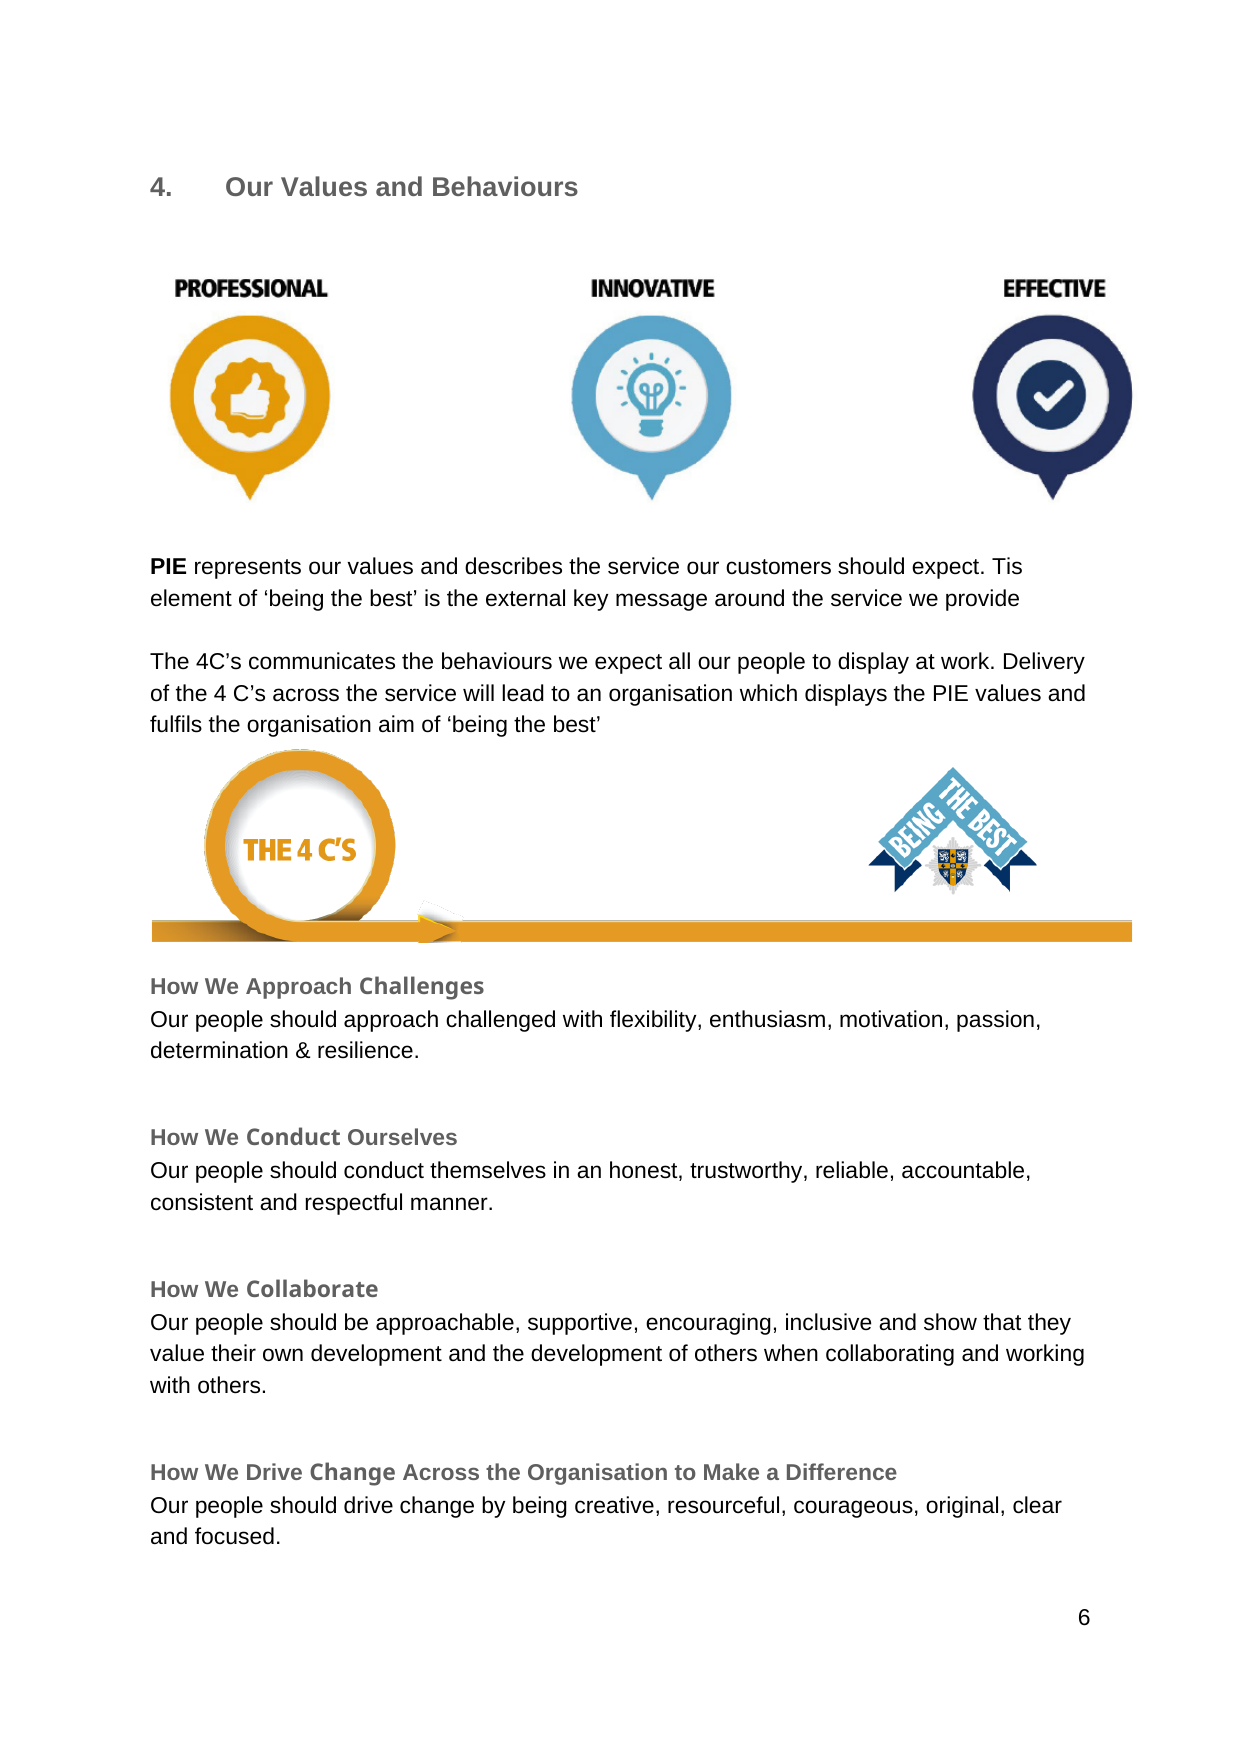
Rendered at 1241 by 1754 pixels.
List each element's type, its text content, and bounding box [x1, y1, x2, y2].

text Our people should be approachable, supportive, encouraging, inclusive and show that they value their own development and the development of others when collaborating and working with others. [150, 1308, 1090, 1398]
subtitle How We Drive Change Across the Organisation to Make a Difference [150, 1456, 1090, 1487]
subtitle How We Approach Challenges [150, 970, 1090, 1001]
text Our people should drive change by being creative, resourceful, courageous, original, clear and focused. [150, 1492, 1090, 1549]
subtitle 4. Our Values and Behaviours [150, 171, 1090, 202]
text Our people should conduct themselves in an honest, trustworthy, reliable, accountable, consistent and respectful manner. [150, 1157, 1090, 1215]
text PIE represents our values and describes the service our customers should expect. Tis element of ‘being the best’ is the external key message around the service we provide [150, 553, 1090, 611]
text The 4C’s communicates the behaviours we expect all our people to display at work. Delivery of the 4 C’s across the service will lead to an organisation which displays the PIE values and fulfils the organisation aim of ‘being the best’ [150, 648, 1090, 737]
subtitle How We Collaborate [150, 1273, 1090, 1304]
subtitle How We Conduct Ourselves [150, 1121, 1090, 1152]
text Our people should approach challenged with flexibility, enthusiasm, motivation, passion, determination & resilience. [150, 1006, 1090, 1063]
